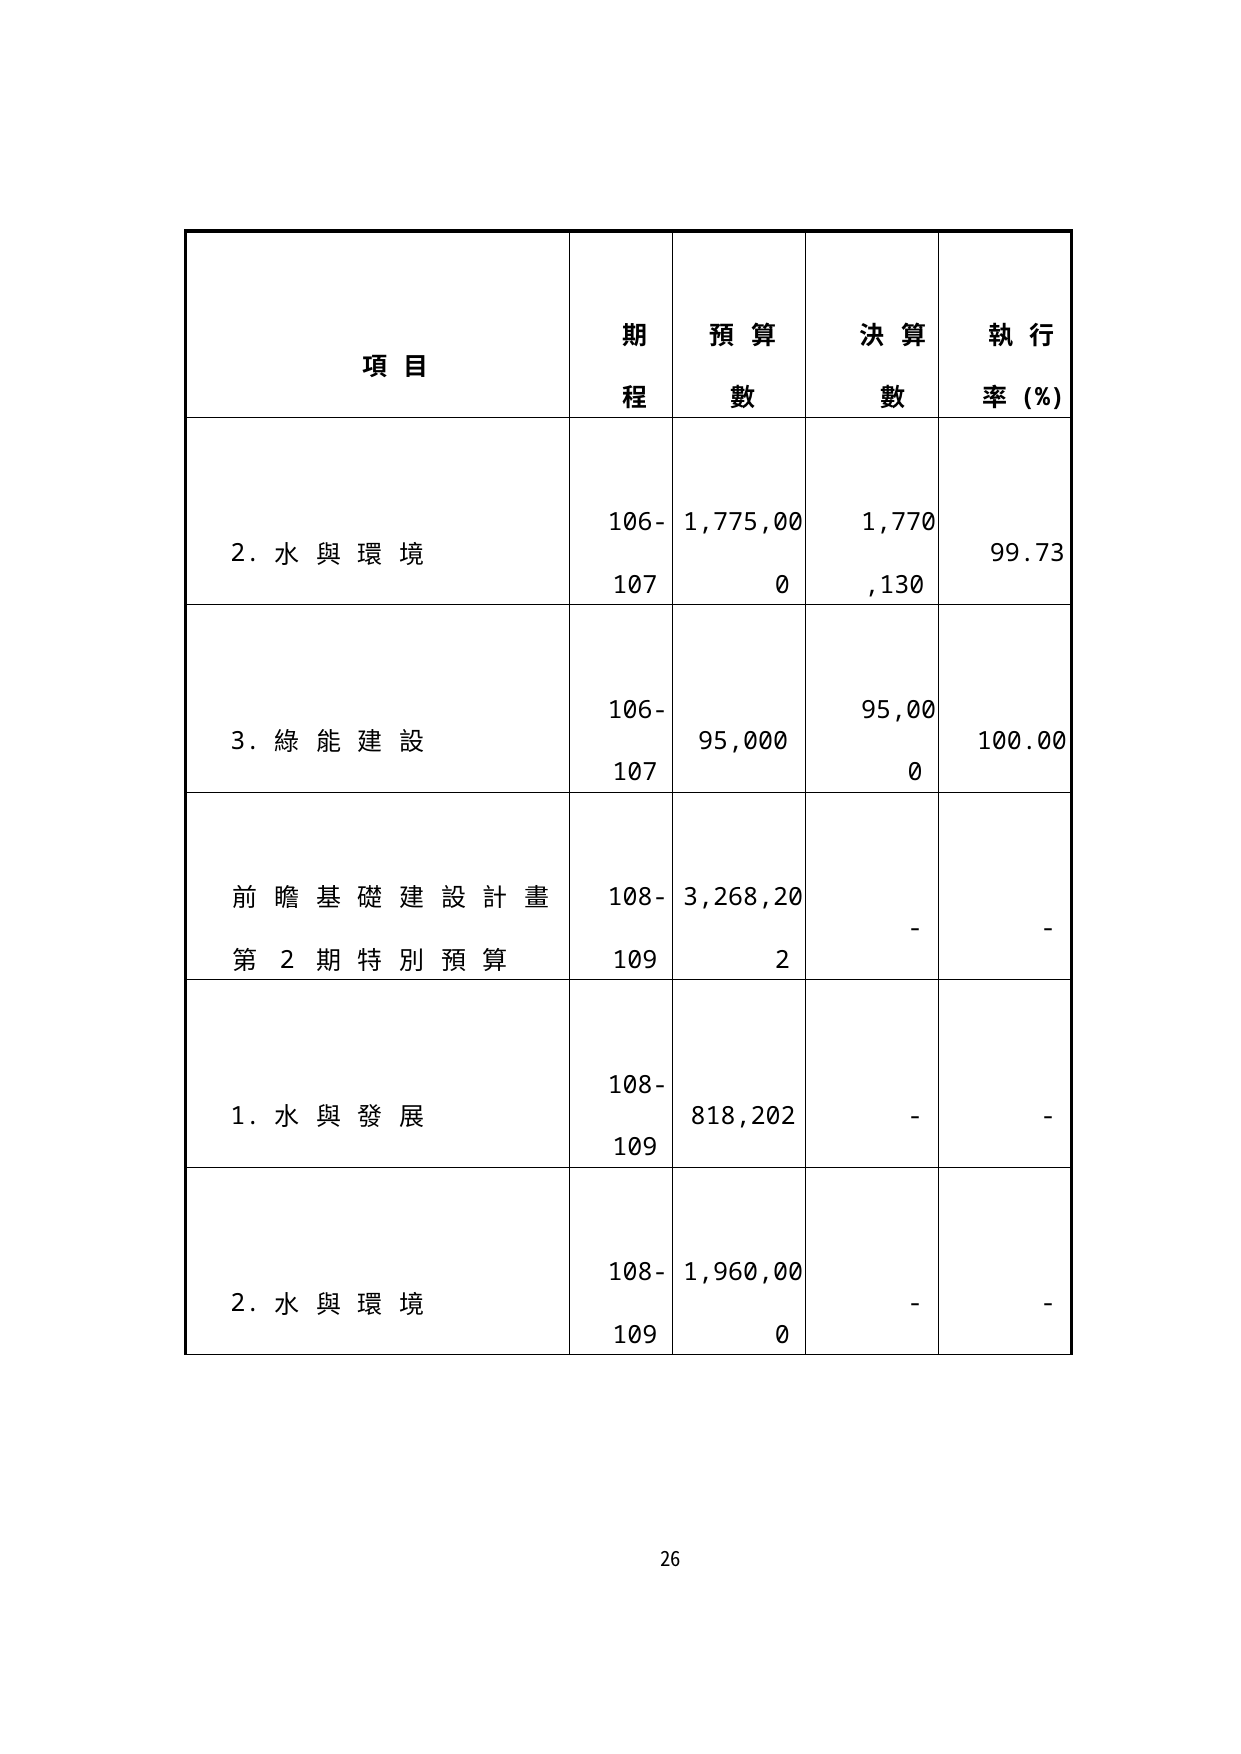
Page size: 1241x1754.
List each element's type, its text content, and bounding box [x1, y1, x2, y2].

table_cell - [939, 980, 1070, 1167]
table_cell 前瞻基礎建設計畫第2期特別預算 [187, 793, 569, 979]
table_cell 1.水與發展 [187, 980, 569, 1167]
table_cell 2.水與環境 [187, 418, 569, 604]
table_cell - [939, 793, 1070, 979]
table_header 決算數 [806, 233, 938, 417]
table_cell 818,202 [673, 980, 805, 1167]
table_header 執行率(%) [939, 233, 1070, 417]
table_cell 2.水與環境 [187, 1168, 569, 1354]
table_cell 3.綠能建設 [187, 605, 569, 792]
table_cell 3,268,202 [673, 793, 805, 979]
table_cell 95,000 [806, 605, 938, 792]
table_cell 108-109 [570, 980, 672, 1167]
table_cell 95,000 [673, 605, 805, 792]
table_cell - [806, 1168, 938, 1354]
table_cell 106-107 [570, 418, 672, 604]
table_cell 108-109 [570, 793, 672, 979]
table_cell - [806, 793, 938, 979]
table_cell 1,770,130 [806, 418, 938, 604]
table_header 項目 [187, 233, 569, 417]
table_cell 1,960,000 [673, 1168, 805, 1354]
table_cell 100.00 [939, 605, 1070, 792]
table_cell 108-109 [570, 1168, 672, 1354]
table_header 期程 [570, 233, 672, 417]
table_cell - [939, 1168, 1070, 1354]
table_cell 1,775,000 [673, 418, 805, 604]
table_header 預算數 [673, 233, 805, 417]
table_cell 106-107 [570, 605, 672, 792]
table_cell - [806, 980, 938, 1167]
table_cell 99.73 [939, 418, 1070, 604]
